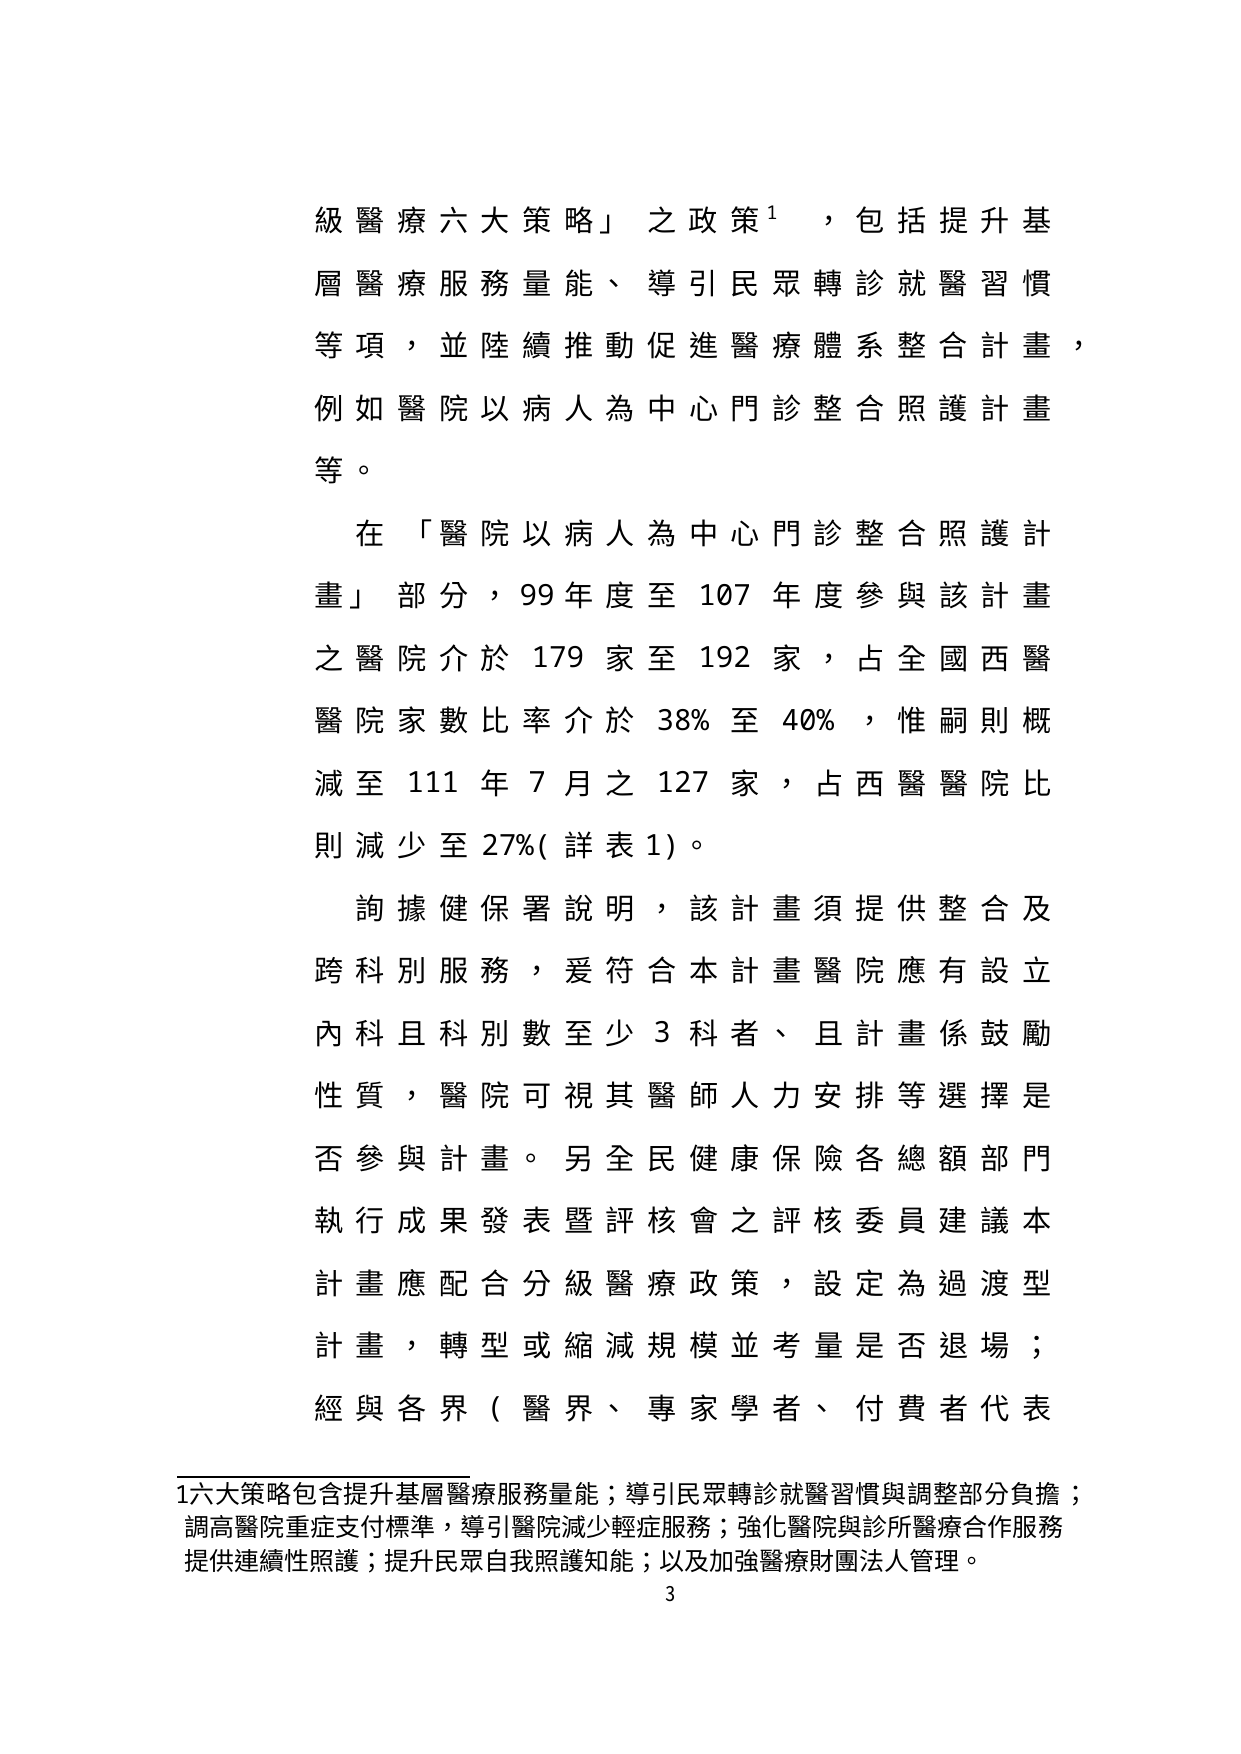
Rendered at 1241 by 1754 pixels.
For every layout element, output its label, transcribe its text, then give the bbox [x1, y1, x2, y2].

text 六大策略包含提升基層醫療服務量能；導引民眾轉診就醫習慣與調整部分負擔；調高醫院重症支付標準，導引醫院減少輕症服務；強化醫院與診所醫療合作服務，提供連續性照護；提升民眾自我照護知能；以及加強醫療財團法人管理。 [174, 1477, 1063, 1577]
text 詢據健保署說明，該計畫須提供整合及跨科別服務，爰符合本計畫醫院應有設立內科且科別數至少3科者、且計畫係鼓勵性質，醫院可視其醫師人力安排等選擇是否參與計畫。另全民健康保險各總額部門執行成果發表暨評核會之評核委員建議本計畫應配合分級醫療政策，設定為過渡型計畫，轉型或縮減規模並考量是否退場；經與各界(醫界、專家學者、付費者代表 [271, 865, 1058, 1427]
text 在「醫院以病人為中心門診整合照護計畫」部分，99年度至107年度參與該計畫之醫院介於179家至192家，占全國西醫醫院家數比率介於38%至40%，惟嗣則概減至111年7月之127家，占西醫醫院比則減少至27%(詳表1)。 [271, 490, 1058, 865]
text 為落實分級醫療，健保署擬訂「推動分級醫療六大策略」之政策，包括提升基層醫療服務量能、導引民眾轉診就醫習慣等項，並陸續推動促進醫療體系整合計畫，例如醫院以病人為中心門診整合照護計畫等。 [271, 177, 1058, 490]
